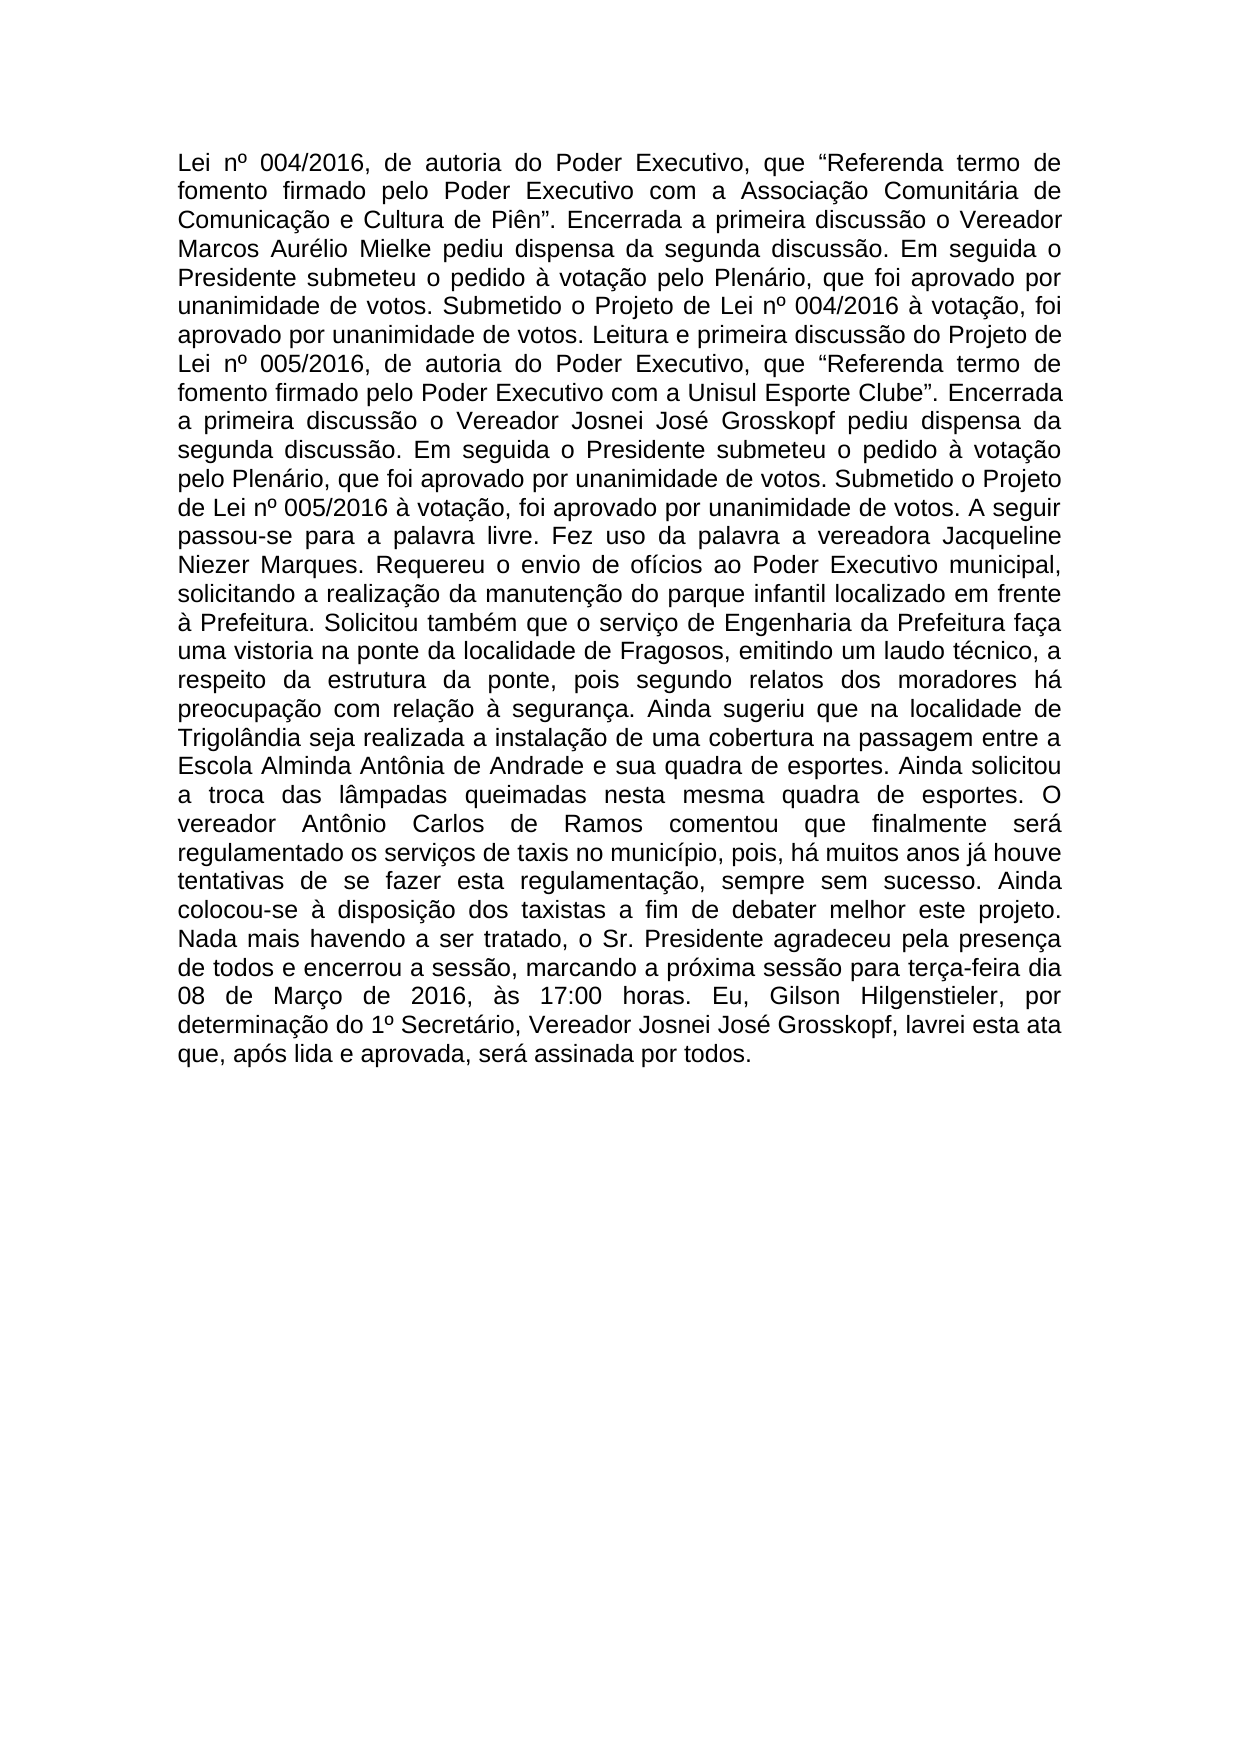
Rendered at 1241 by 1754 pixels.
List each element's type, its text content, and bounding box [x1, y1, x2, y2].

text Lei nº 004/2016, de autoria do Poder Executivo, que “Referenda termo de fomento firmado pelo Poder Executivo com a Associação Comunitária de Comunicação e Cultura de Piên”. Encerrada a primeira discussão o Vereador Marcos Aurélio Mielke pediu dispensa da segunda discussão. Em seguida o Presidente submeteu o pedido à votação pelo Plenário, que foi aprovado por unanimidade de votos. Submetido o Projeto de Lei nº 004/2016 à votação, foi aprovado por unanimidade de votos. Leitura e primeira discussão do Projeto de Lei nº 005/2016, de autoria do Poder Executivo, que “Referenda termo de fomento firmado pelo Poder Executivo com a Unisul Esporte Clube”. Encerrada a primeira discussão o Vereador Josnei José Grosskopf pediu dispensa da segunda discussão. Em seguida o Presidente submeteu o pedido à votação pelo Plenário, que foi aprovado por unanimidade de votos. Submetido o Projeto de Lei nº 005/2016 à votação, foi aprovado por unanimidade de votos. A seguir passou-se para a palavra livre. Fez uso da palavra a vereadora Jacqueline Niezer Marques. Requereu o envio de ofícios ao Poder Executivo municipal, solicitando a realização da manutenção do parque infantil localizado em frente à Prefeitura. Solicitou também que o serviço de Engenharia da Prefeitura faça uma vistoria na ponte da localidade de Fragosos, emitindo um laudo técnico, a respeito da estrutura da ponte, pois segundo relatos dos moradores há preocupação com relação à segurança. Ainda sugeriu que na localidade de Trigolândia seja realizada a instalação de uma cobertura na passagem entre a Escola Alminda Antônia de Andrade e sua quadra de esportes. Ainda solicitou a troca das lâmpadas queimadas nesta mesma quadra de esportes. O vereador Antônio Carlos de Ramos comentou que finalmente será regulamentado os serviços de taxis no município, pois, há muitos anos já houve tentativas de se fazer esta regulamentação, sempre sem sucesso. Ainda colocou-se à disposição dos taxistas a fim de debater melhor este projeto. Nada mais havendo a ser tratado, o Sr. Presidente agradeceu pela presença de todos e encerrou a sessão, marcando a próxima sessão para terça-feira dia 08 de Março de 2016, às 17:00 horas. Eu, Gilson Hilgenstieler, por determinação do 1º Secretário, Vereador Josnei José Grosskopf, lavrei esta ata que, após lida e aprovada, será assinada por todos. [177, 148, 1063, 1068]
